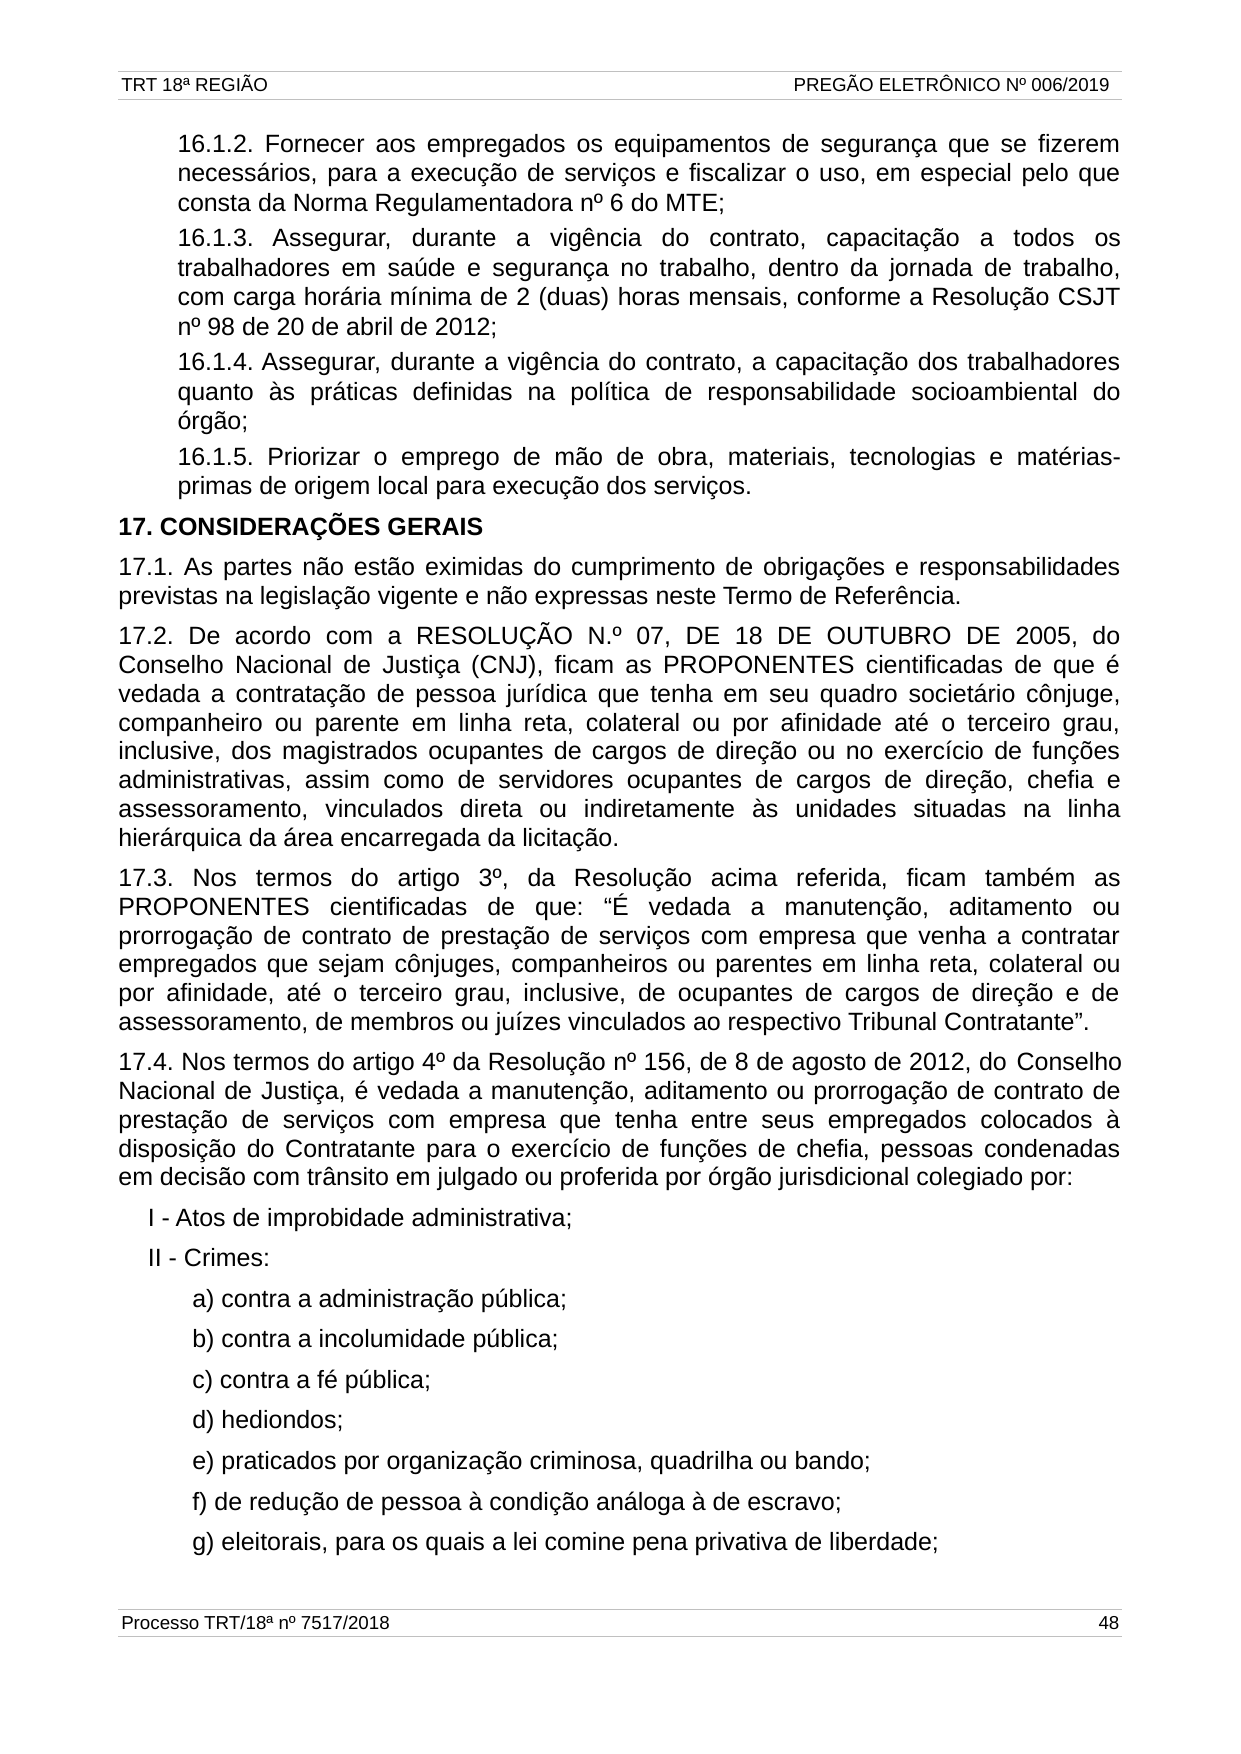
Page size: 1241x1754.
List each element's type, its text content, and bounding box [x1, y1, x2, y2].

text II - Crimes: [148, 1243, 1122, 1272]
text f) de redução de pessoa à condição análoga à de escravo; [118, 1487, 1122, 1515]
text a) contra a administração pública; [118, 1284, 1122, 1313]
text I - Atos de improbidade administrativa; [148, 1203, 1122, 1232]
text 17.1. As partes não estão eximidas do cumprimento de obrigações e responsabilidades previstas na legislação vigente e não expressas neste Termo de Referência. [118, 552, 1122, 609]
text 16.1.4. Assegurar, durante a vigência do contrato, a capacitação dos trabalhadores quanto às práticas definidas na política de responsabilidade socioambiental do órgão; [177, 346, 1122, 435]
text 17.2. De acordo com a RESOLUÇÃO N.º 07, DE 18 DE OUTUBRO DE 2005, do Conselho Nacional de Justiça (CNJ), ficam as PROPONENTES cientificadas de que é vedada a contratação de pessoa jurídica que tenha em seu quadro societário cônjuge, companheiro ou parente em linha reta, colateral ou por afinidade até o terceiro grau, inclusive, dos magistrados ocupantes de cargos de direção ou no exercício de funções administrativas, assim como de servidores ocupantes de cargos de direção, chefia e assessoramento, vinculados direta ou indiretamente às unidades situadas na linha hierárquica da área encarregada da licitação. [118, 621, 1122, 851]
text b) contra a incolumidade pública; [118, 1324, 1122, 1353]
text e) praticados por organização criminosa, quadrilha ou bando; [118, 1446, 1122, 1475]
text 16.1.3. Assegurar, durante a vigência do contrato, capacitação a todos os trabalhadores em saúde e segurança no trabalho, dentro da jornada de trabalho, com carga horária mínima de 2 (duas) horas mensais, conforme a Resolução CSJT nº 98 de 20 de abril de 2012; [177, 223, 1122, 341]
text 16.1.5. Priorizar o emprego de mão de obra, materiais, tecnologias e matérias-primas de origem local para execução dos serviços. [177, 441, 1122, 500]
text 17.3. Nos termos do artigo 3º, da Resolução acima referida, ficam também as PROPONENTES cientificadas de que: “É vedada a manutenção, aditamento ou prorrogação de contrato de prestação de serviços com empresa que venha a contratar empregados que sejam cônjuges, companheiros ou parentes em linha reta, colateral ou por afinidade, até o terceiro grau, inclusive, de ocupantes de cargos de direção e de assessoramento, de membros ou juízes vinculados ao respectivo Tribunal Contratante”. [118, 863, 1122, 1036]
text 17. CONSIDERAÇÕES GERAIS [118, 512, 1122, 540]
text 17.4. Nos termos do artigo 4º da Resolução nº 156, de 8 de agosto de 2012, do Conselho Nacional de Justiça, é vedada a manutenção, aditamento ou prorrogação de contrato de prestação de serviços com empresa que tenha entre seus empregados colocados à disposição do Contratante para o exercício de funções de chefia, pessoas condenadas em decisão com trânsito em julgado ou proferida por órgão jurisdicional colegiado por: [118, 1047, 1122, 1191]
text c) contra a fé pública; [118, 1365, 1122, 1394]
text 16.1.2. Fornecer aos empregados os equipamentos de segurança que se fizerem necessários, para a execução de serviços e fiscalizar o uso, em especial pelo que consta da Norma Regulamentadora nº 6 do MTE; [177, 128, 1122, 217]
text d) hediondos; [118, 1406, 1122, 1434]
text g) eleitorais, para os quais a lei comine pena privativa de liberdade; [118, 1527, 1122, 1556]
